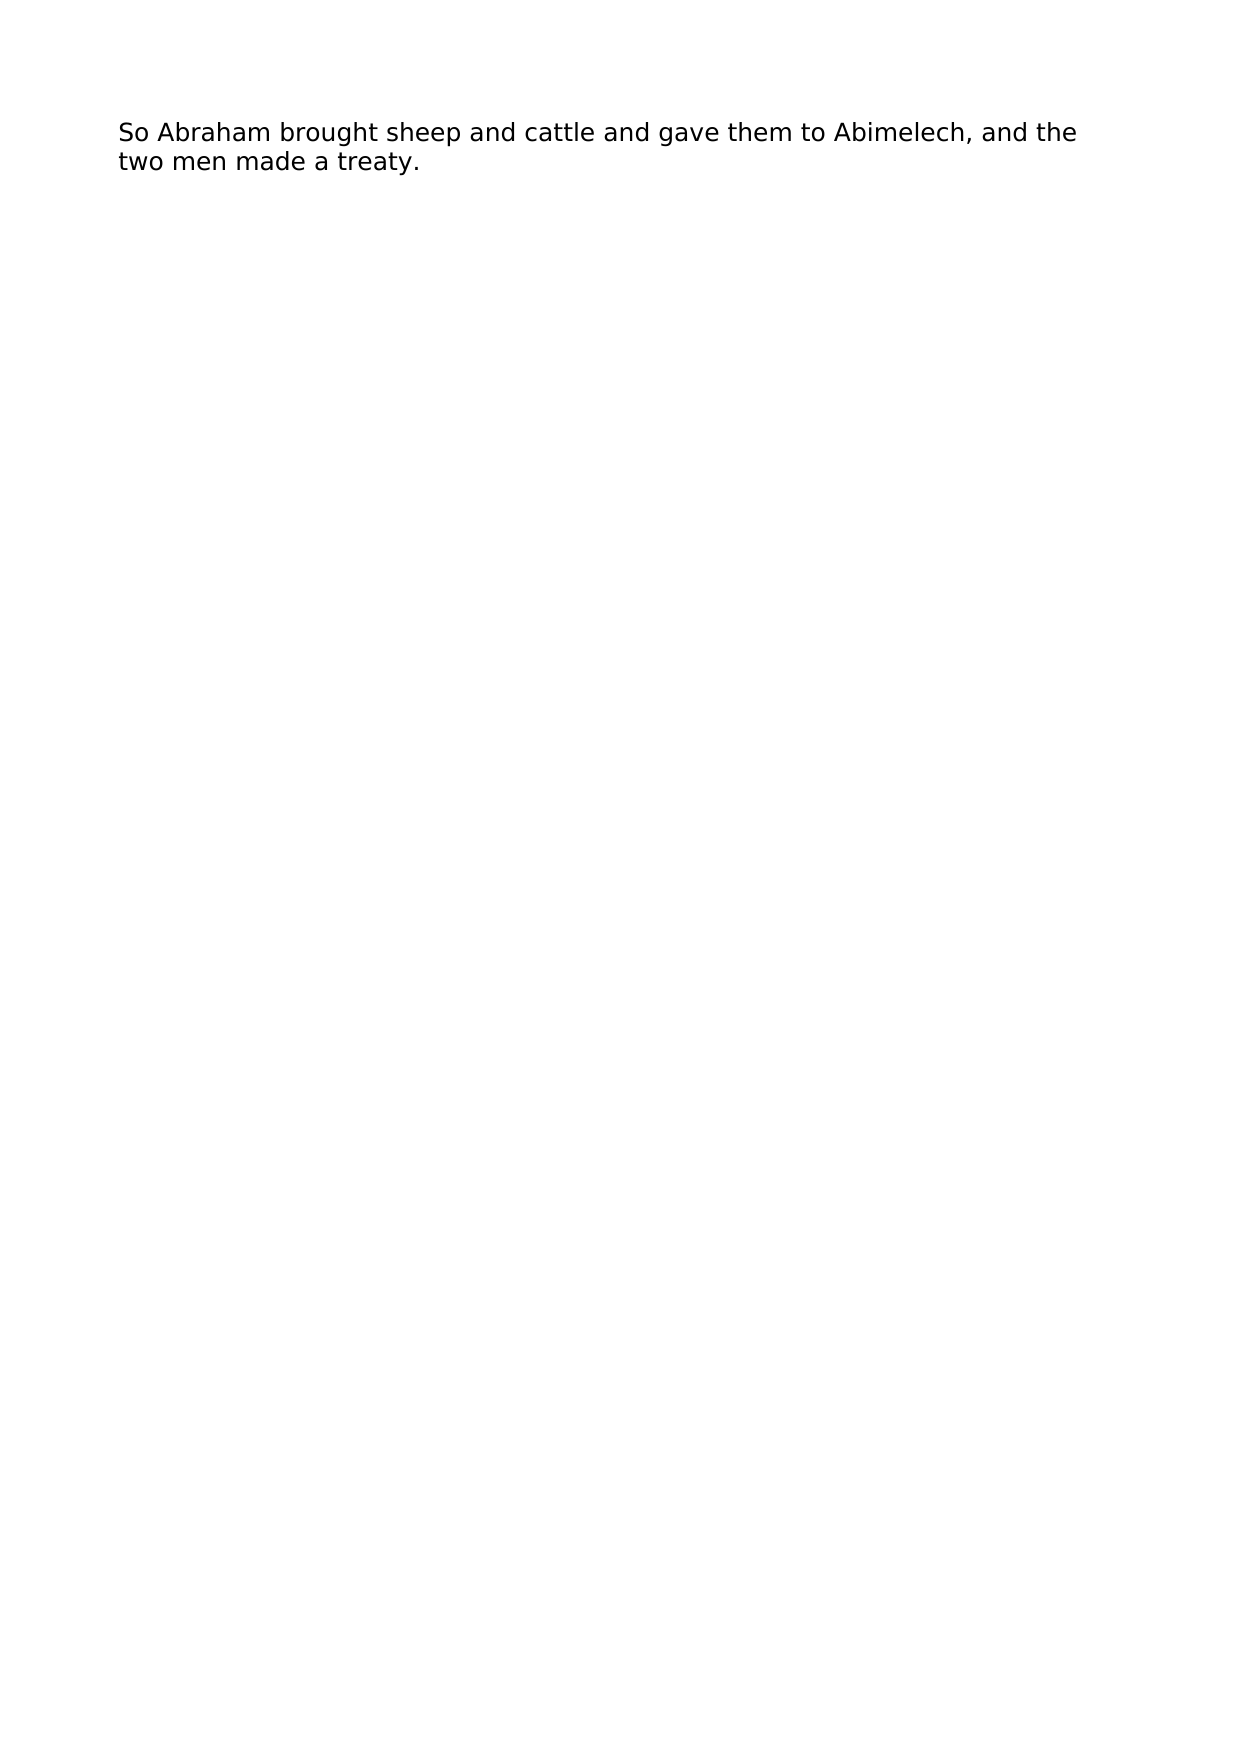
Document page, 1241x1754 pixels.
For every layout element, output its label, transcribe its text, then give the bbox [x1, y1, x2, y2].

text So Abraham brought sheep and cattle and gave them to Abimelech, and the two men made a treaty. [118, 118, 1122, 176]
